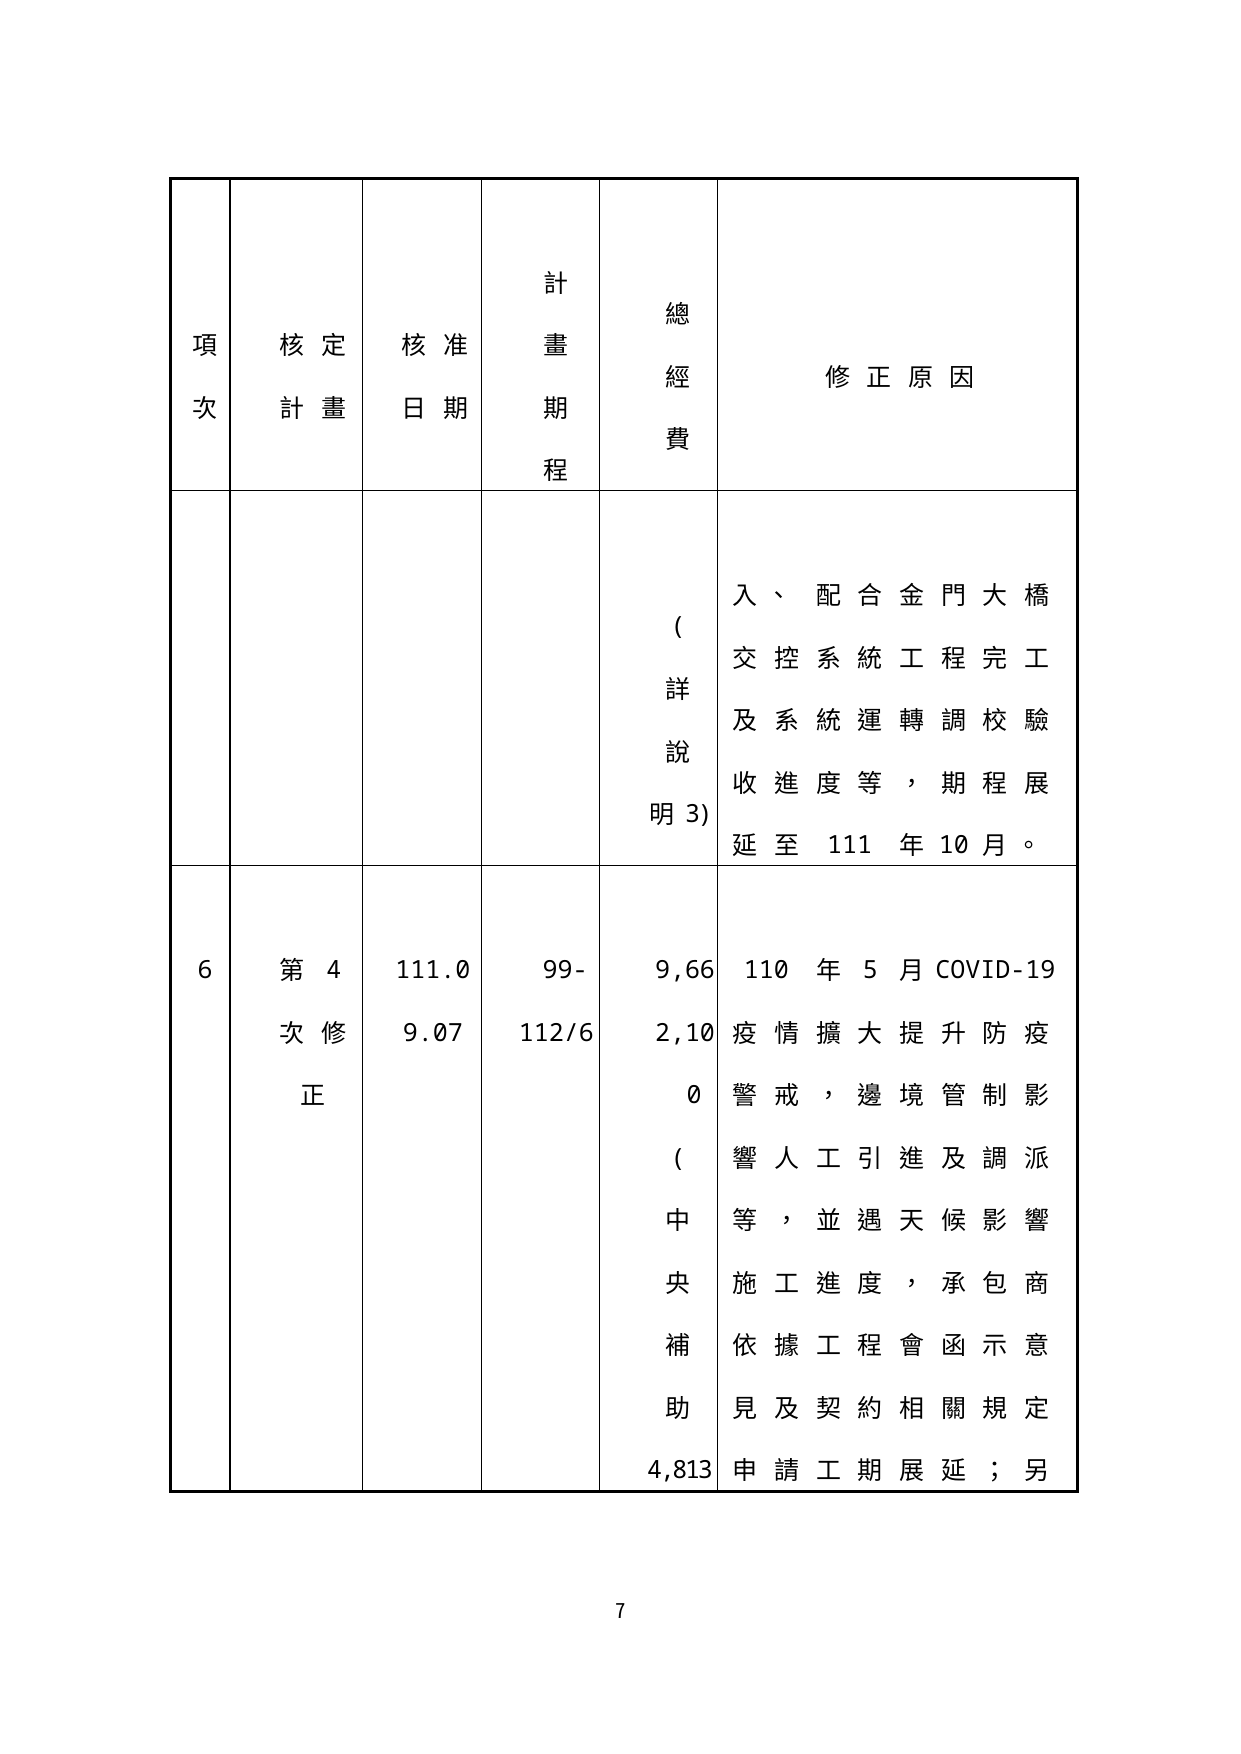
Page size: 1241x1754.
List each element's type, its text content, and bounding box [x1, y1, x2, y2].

table_cell 第4次修正 [231, 866, 362, 1490]
table_cell 入、配合金門大橋交控系統工程完工及系統運轉調校驗收進度等，期程展延至111年10月。 [718, 491, 1076, 865]
table_header 總經費 [600, 180, 717, 490]
table_cell 9,662,100 (中央補助4,813 [600, 866, 717, 1490]
table_header 項次 [172, 180, 229, 490]
table_cell [231, 491, 362, 865]
table_header 修正原因 [718, 180, 1076, 490]
table_cell [172, 491, 229, 865]
table_cell [363, 491, 481, 865]
table_header 核定計畫 [231, 180, 362, 490]
table_cell 99-112/6 [482, 866, 599, 1490]
table_cell 111.09.07 [363, 866, 481, 1490]
table_cell 110年5月COVID-19疫情擴大提升防疫警戒，邊境管制影響人工引進及調派等，並遇天候影響施工進度，承包商依據工程會函示意見及契約相關規定申請工期展延；另 [718, 866, 1076, 1490]
table_cell [482, 491, 599, 865]
table_cell (詳說明3) [600, 491, 717, 865]
table_header 計畫期程 [482, 180, 599, 490]
table_cell 6 [172, 866, 229, 1490]
table_header 核准日期 [363, 180, 481, 490]
